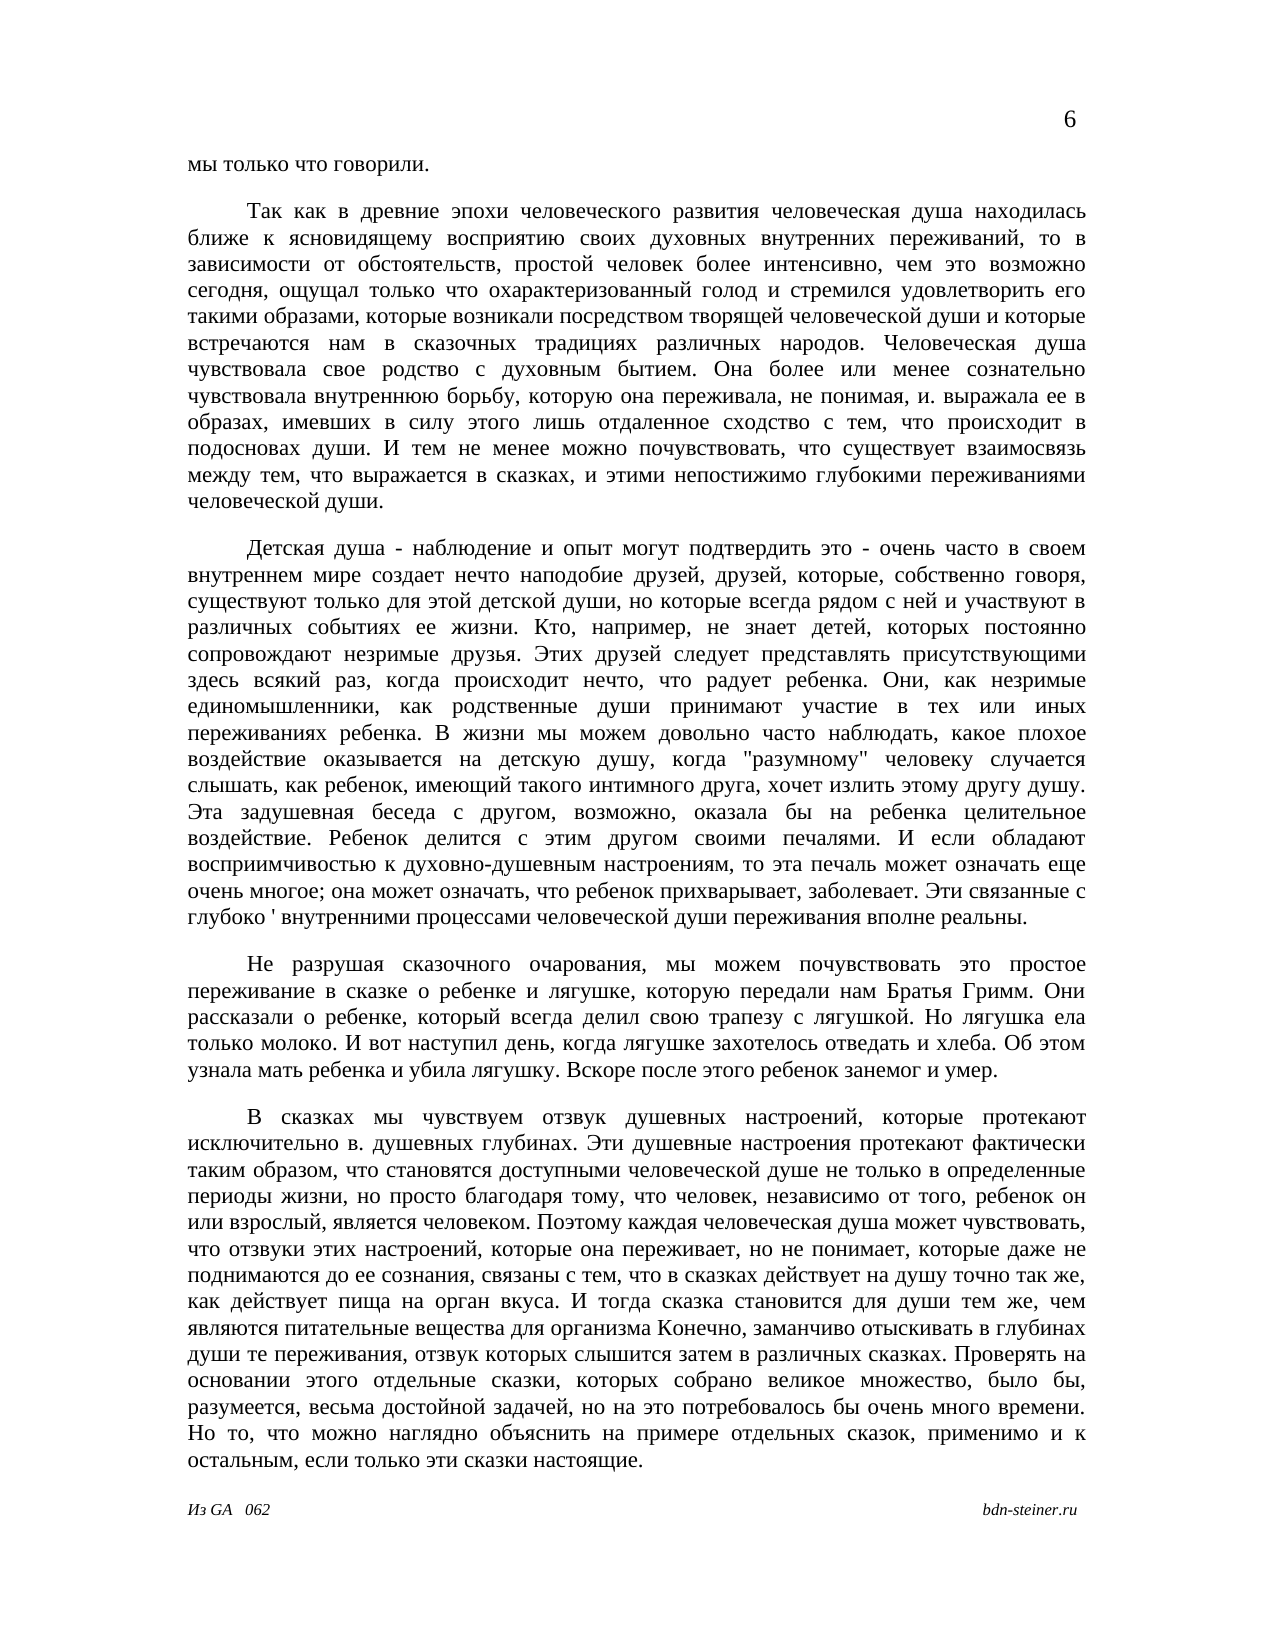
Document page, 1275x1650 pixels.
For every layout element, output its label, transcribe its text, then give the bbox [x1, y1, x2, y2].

text Не разрушая сказочного очарования, мы можем почувствовать это простое переживание в сказке о ребенке и лягушке, которую передали нам Братья Гримм. Они рассказали о ребенке, который всегда делил свою трапезу с лягушкой. Но лягушка ела только молоко. И вот наступил день, когда лягушке захотелось отведать и хлеба. Об этом узнала мать ребенка и убила лягушку. Вскоре после этого ребенок занемог и умер. [187, 950, 1087, 1082]
text Детская душа - наблюдение и опыт могут подтвердить это - очень часто в своем внутреннем мире создает нечто наподобие друзей, друзей, которые, собственно говоря, существуют только для этой детской души, но которые всегда рядом с ней и участвуют в различных событиях ее жизни. Кто, например, не знает детей, которых постоянно сопровождают незримые друзья. Этих друзей следует представлять присутствующими здесь всякий раз, когда происходит нечто, что радует ребенка. Они, как незримые единомышленники, как родственные души принимают участие в тех или иных переживаниях ребенка. В жизни мы можем довольно часто наблюдать, какое плохое воздействие оказывается на детскую душу, когда "разумному" человеку случается слышать, как ребенок, имеющий такого интимного друга, хочет излить этому другу душу. Эта задушевная беседа с другом, возможно, оказала бы на ребенка целительное воздействие. Ребенок делится с этим другом своими печалями. И если обладают восприимчивостью к духовно-душевным настроениям, то эта печаль может означать еще очень многое; она может означать, что ребенок прихварывает, заболевает. Эти связанные с глубоко ' внутренними процессами человеческой души переживания вполне реальны. [187, 534, 1087, 929]
text Так как в древние эпохи человеческого развития человеческая душа находилась ближе к ясновидящему восприятию своих духовных внутренних переживаний, то в зависимости от обстоятельств, простой человек более интенсивно, чем это возможно сегодня, ощущал только что охарактеризованный голод и стремился удовлетворить его такими образами, которые возникали посредством творящей человеческой души и которые встречаются нам в сказочных традициях различных народов. Человеческая душа чувствовала свое родство с духовным бытием. Она более или менее сознательно чувствовала внутреннюю борьбу, которую она переживала, не понимая, и. выражала ее в образах, имевших в силу этого лишь отдаленное сходство с тем, что происходит в подосновах души. И тем не менее можно почувствовать, что существует взаимосвязь между тем, что выражается в сказках, и этими непостижимо глубокими переживаниями человеческой души. [187, 197, 1087, 513]
text мы только что говорили. [187, 150, 1087, 176]
text В сказках мы чувствуем отзвук душевных настроений, которые протекают исключительно в. душевных глубинах. Эти душевные настроения протекают фактически таким образом, что становятся доступными человеческой душе не только в определенные периоды жизни, но просто благодаря тому, что человек, независимо от того, ребенок он или взрослый, является человеком. Поэтому каждая человеческая душа может чувствовать, что отзвуки этих настроений, которые она переживает, но не понимает, которые даже не поднимаются до ее сознания, связаны с тем, что в сказках действует на душу точно так же, как действует пища на орган вкуса. И тогда сказка становится для души тем же, чем являются питательные вещества для организма Конечно, заманчиво отыскивать в глубинах души те переживания, отзвук которых слышится затем в различных сказках. Проверять на основании этого отдельные сказки, которых собрано великое множество, было бы, разумеется, весьма достойной задачей, но на это потребовалось бы очень много времени. Но то, что можно наглядно объяснить на примере отдельных сказок, применимо и к остальным, если только эти сказки настоящие. [187, 1103, 1087, 1472]
